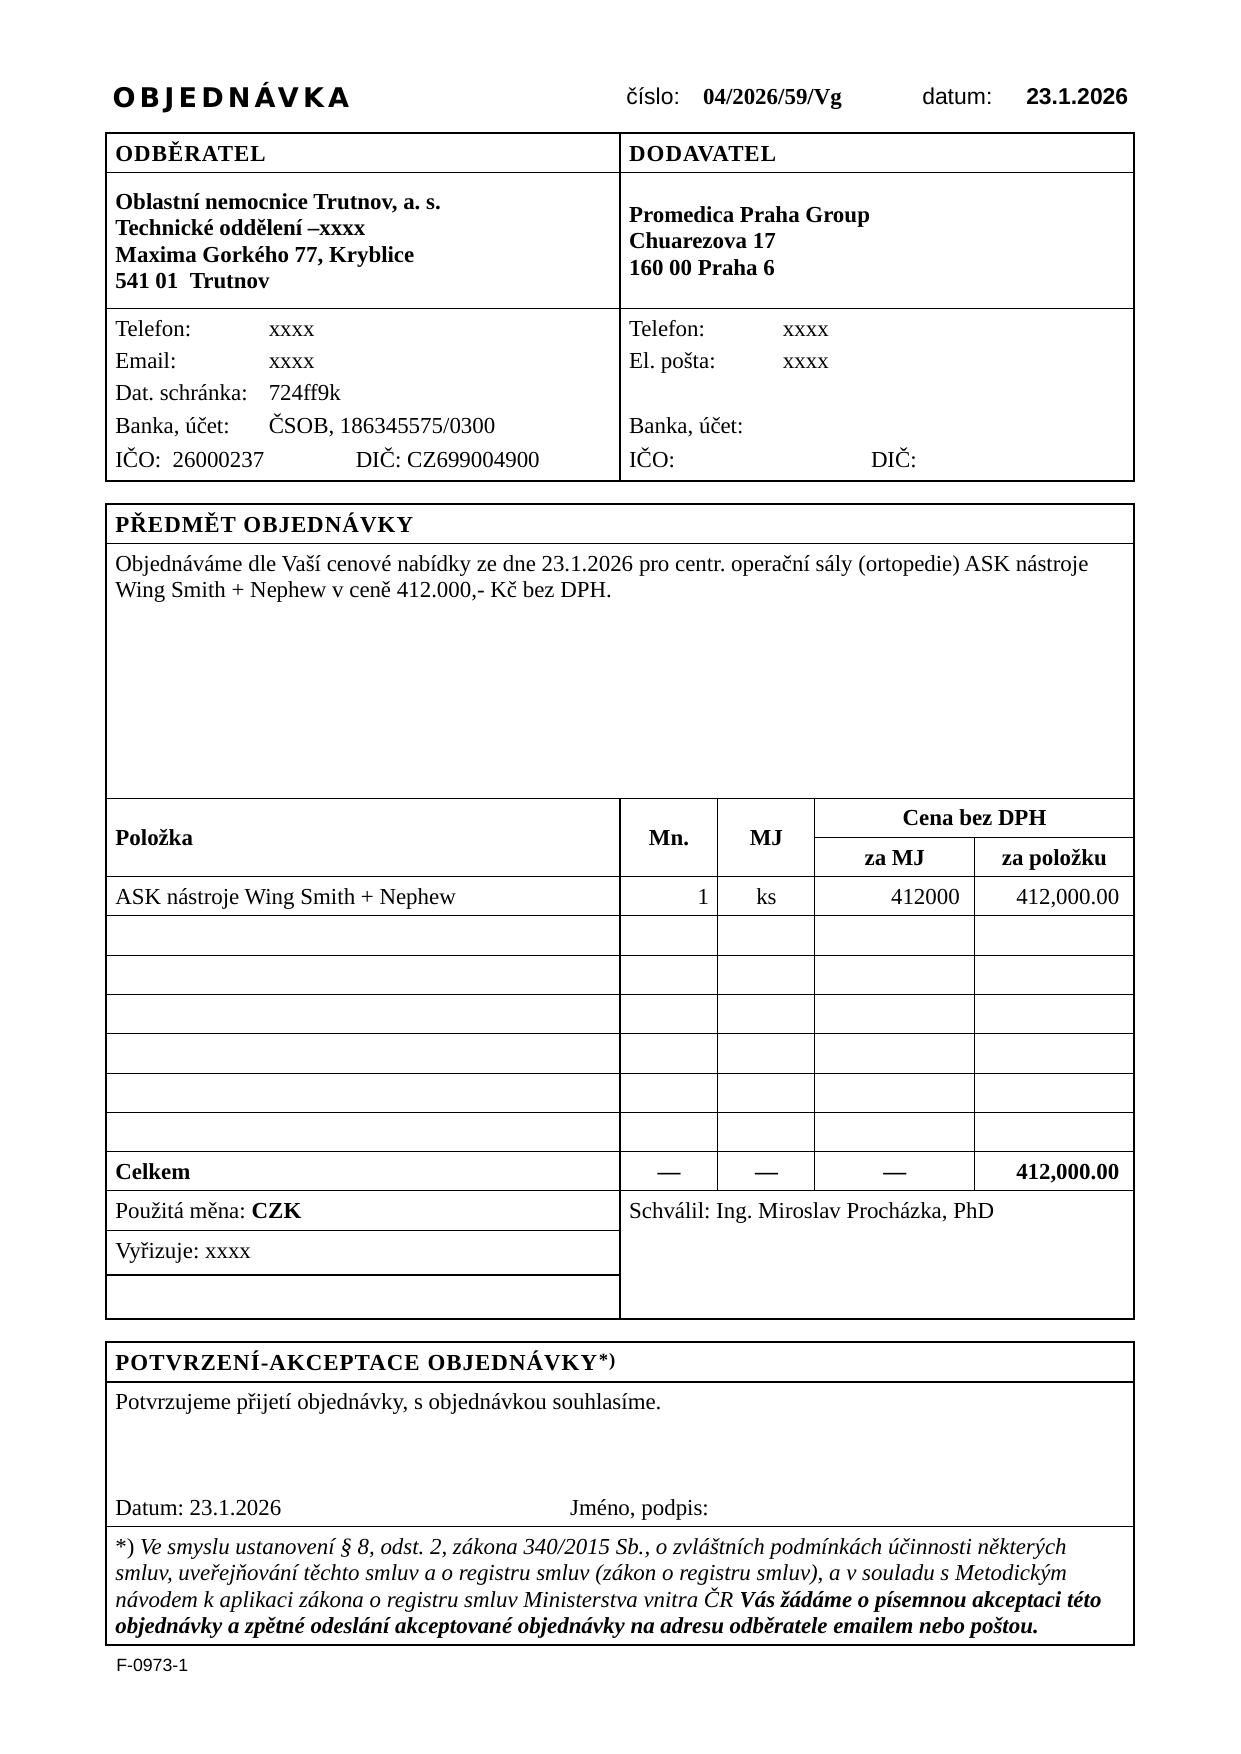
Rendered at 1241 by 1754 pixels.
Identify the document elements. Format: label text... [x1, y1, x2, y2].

table_cell [718, 1034, 814, 1072]
table_cell DIČ: [862, 441, 1133, 480]
table_cell [621, 1113, 717, 1151]
table_cell Telefon: [621, 309, 774, 344]
table_cell 412 000,00 [975, 877, 1133, 915]
table_cell Telefon: [107, 309, 260, 344]
table_cell — [718, 1152, 814, 1190]
table_cell Dat. schránka: [107, 377, 260, 409]
text F‑0973-1 [106, 1655, 1134, 1676]
table_cell ,00 [975, 916, 1133, 954]
table_header datum: [898, 83, 998, 114]
table_cell [718, 916, 814, 954]
table_cell ,00 [975, 1113, 1133, 1151]
table_header číslo: [620, 83, 697, 114]
table_cell ,00 [975, 995, 1133, 1033]
table_cell [107, 995, 619, 1033]
table_cell Banka, účet: [107, 409, 260, 441]
table_cell — [815, 1152, 974, 1190]
table_cell Použitá měna: CZK [107, 1191, 619, 1229]
table_cell [815, 1034, 974, 1072]
table_cell [718, 995, 814, 1033]
table_cell [815, 1074, 974, 1112]
table_cell [621, 916, 717, 954]
table_cell Email: [107, 344, 260, 377]
table_cell ,00 [975, 956, 1133, 994]
table_cell [774, 377, 1133, 409]
table_cell xxxx [260, 344, 619, 377]
table_cell [107, 956, 619, 994]
table_cell [718, 956, 814, 994]
table_cell [815, 916, 974, 954]
table_header Potvrzení-akceptace objednávky*) [107, 1343, 1133, 1381]
table_cell ,00 [975, 1034, 1133, 1072]
table_cell [107, 916, 619, 954]
table_cell ,00 [975, 1074, 1133, 1112]
table_cell Schválil: Ing. Miroslav Procházka, PhD [621, 1191, 1133, 1318]
table_cell za položku [975, 838, 1133, 876]
table_cell Vyřizuje: xxxx [107, 1231, 619, 1274]
table_cell Položka [107, 799, 619, 876]
table_cell Celkem [107, 1152, 619, 1190]
table_cell Jméno, podpis: [431, 1488, 717, 1526]
table_cell *) Ve smyslu ustanovení § 8, odst. 2, zákona 340/2015 Sb., o zvláštních podmínkách účinnosti některých smluv, uveřejňování těchto smluv a o registru smluv (zákon o registru smluv), a v souladu s Metodickým návodem k aplikaci zákona o registru smluv Ministerstva vnitra ČR Vás žádáme o písemnou akceptaci této objednávky a zpětné odeslání akceptované objednávky na adresu odběratele emailem nebo poštou. [107, 1527, 1133, 1644]
table_cell 412000 [815, 877, 974, 915]
table_cell [621, 377, 774, 409]
table_cell ASK nástroje Wing Smith + Nephew [107, 877, 619, 915]
table_cell Cena bez DPH [815, 799, 1133, 837]
table_cell za MJ [815, 838, 974, 876]
table_cell xxxx [774, 309, 1133, 344]
table_cell [621, 956, 717, 994]
table_cell [815, 1113, 974, 1151]
table_cell El. pošta: [621, 344, 774, 377]
table_header Předmět objednávky [107, 505, 1133, 543]
table_header OBJEDNÁVKA [106, 83, 620, 114]
table_header Odběratel [107, 134, 619, 172]
table_cell [621, 1034, 717, 1072]
table_header 04/2026/59/Vg [697, 83, 898, 114]
table_cell Promedica Praha Group Chuarezova 17 160 00 Praha 6 [621, 173, 1133, 308]
table_cell Potvrzujeme přijetí objednávky, s objednávkou souhlasíme. [107, 1383, 717, 1488]
table_cell Mn. [621, 799, 717, 876]
table_cell 412 000,00 [975, 1152, 1133, 1190]
table_cell [107, 1034, 619, 1072]
table_cell ks [718, 877, 814, 915]
table_cell [718, 1074, 814, 1112]
table_cell [718, 1488, 1133, 1526]
table_cell [107, 1113, 619, 1151]
table_cell xxxx [260, 309, 619, 344]
table_cell [107, 1276, 619, 1318]
table_cell Banka, účet: [621, 409, 774, 441]
table_cell 724ff9k [260, 377, 619, 409]
table_cell xxxx [774, 344, 1133, 377]
table_cell [621, 1074, 717, 1112]
table_cell — [621, 1152, 717, 1190]
table_cell [621, 995, 717, 1033]
table_cell IČO: [621, 441, 862, 480]
table_header Dodavatel [621, 134, 1133, 172]
table_cell [718, 1383, 1133, 1488]
table_header 23.1.2026 [998, 83, 1134, 114]
table_cell [774, 409, 1133, 441]
table_cell [107, 1074, 619, 1112]
table_cell Datum: 23.1.2026 [107, 1488, 431, 1526]
table_cell ČSOB, 186345575/0300 [260, 409, 619, 441]
table_cell IČO: 26000237 DIČ: CZ699004900 [107, 441, 619, 480]
table_cell [815, 956, 974, 994]
table_cell Oblastní nemocnice Trutnov, a. s. Technické oddělení –xxxx Maxima Gorkého 77, Kryblice 541 01 Trutnov [107, 173, 619, 308]
table_cell 1 [621, 877, 717, 915]
table_cell [718, 1113, 814, 1151]
table_cell Objednáváme dle Vaší cenové nabídky ze dne 23.1.2026 pro centr. operační sály (ortopedie) ASK nástroje Wing Smith + Nephew v ceně 412.000,- Kč bez DPH. [107, 544, 1133, 797]
table_cell [815, 995, 974, 1033]
table_cell MJ [718, 799, 814, 876]
